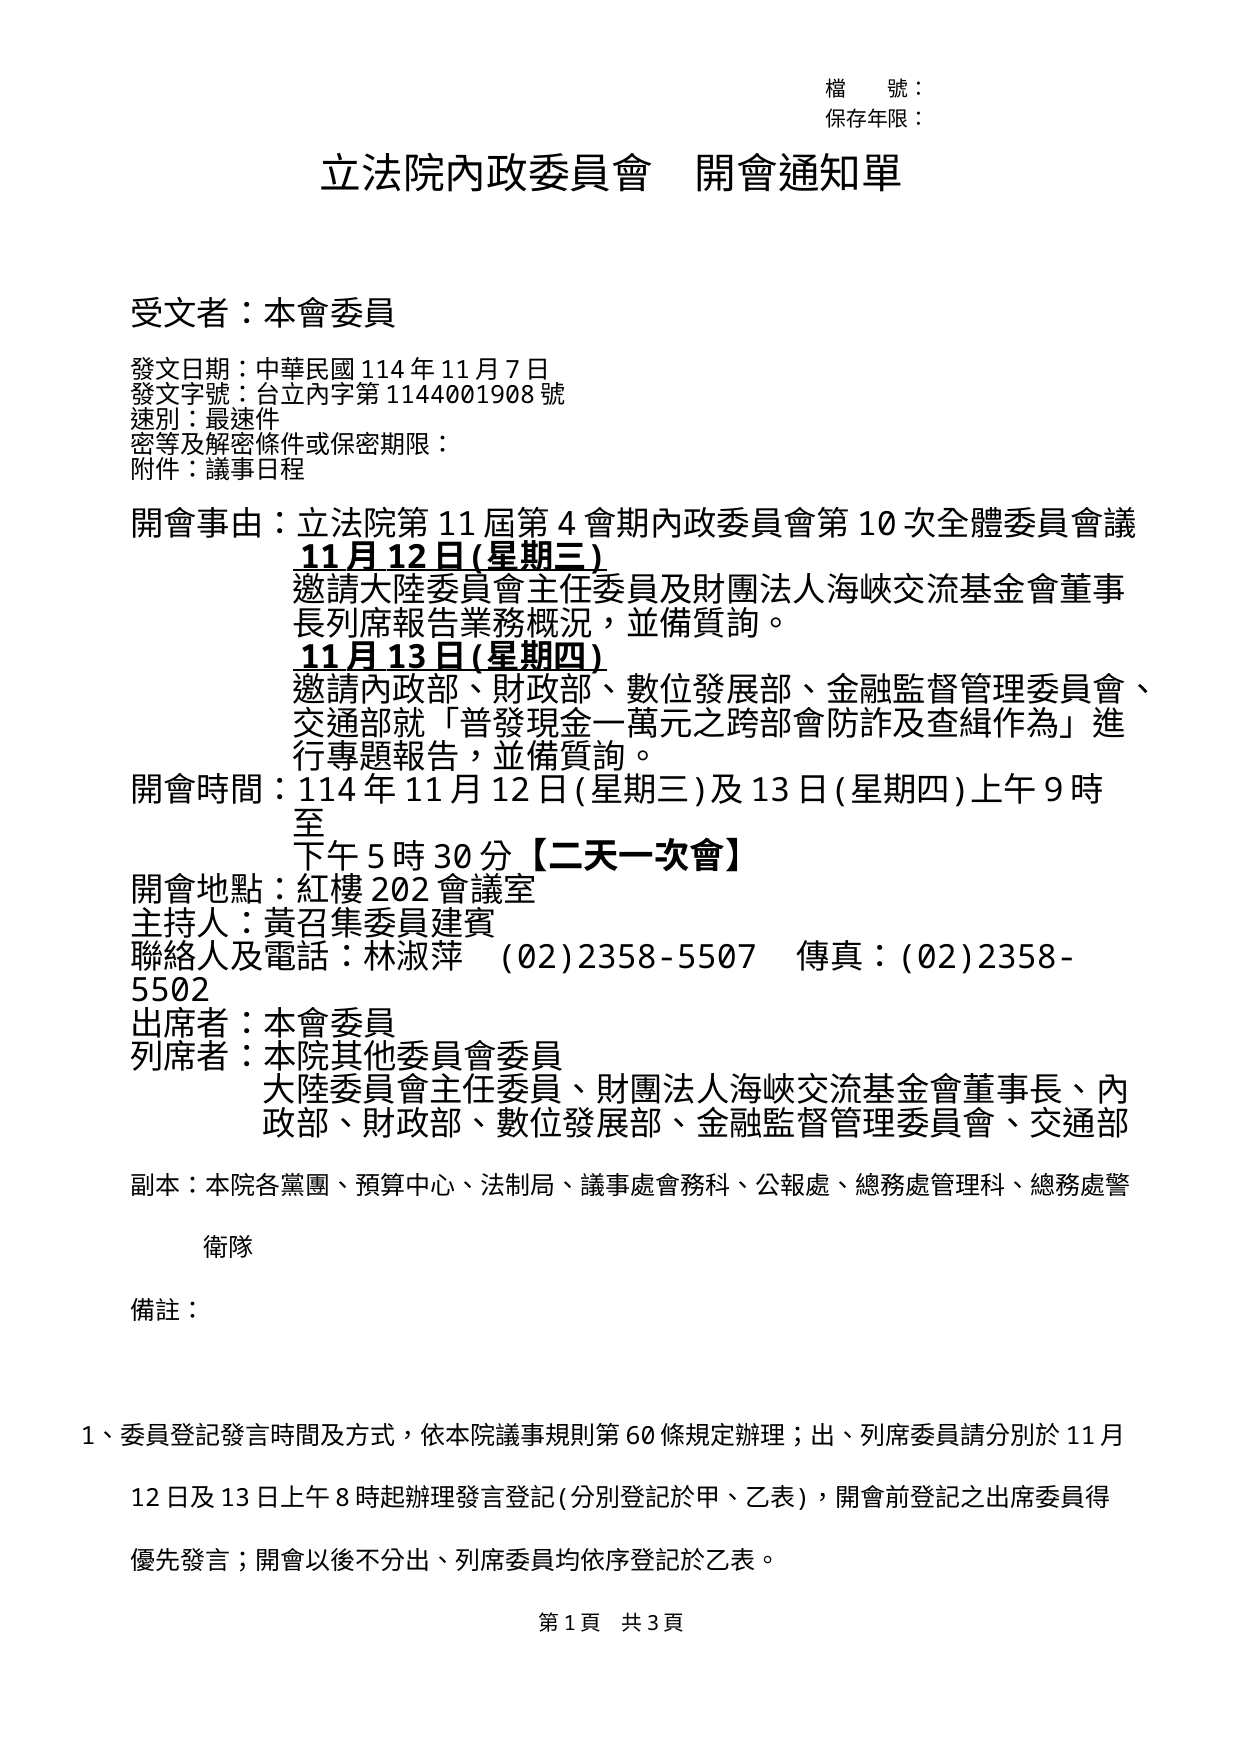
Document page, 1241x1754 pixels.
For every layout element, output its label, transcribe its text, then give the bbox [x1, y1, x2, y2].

text 開會事由：立法院第11屆第4會期內政委員會第10次全體委員會議 [130, 508, 1166, 542]
text 11月12日(星期三) [461, 542, 501, 569]
title [810, 64, 1085, 151]
text 11月12日(星期三) [292, 542, 352, 569]
text 受文者：本會委員 [130, 296, 1092, 333]
text 列席者：本院其他委員會委員 大陸委員會主任委員、財團法人海峽交流基金會董事長、內政部、財政部、數位發展部、金融監督管理委員會、交通部 [130, 1042, 1152, 1142]
text 檔 號： [825, 72, 1070, 102]
text 密等及解密條件或保密期限： [130, 433, 1092, 458]
text 邀請內政部、財政部、數位發展部、金融監督管理委員會、交通部就「普發現金一萬元之跨部會防詐及查緝作為」進 [292, 675, 1134, 742]
text 開會地點：紅樓202會議室 [130, 875, 1092, 908]
text 發文日期：中華民國114年11月7日 [130, 358, 1092, 383]
text 聯絡人及電話：林淑萍 (02)2358-5507 傳真：(02)2358-5502 [130, 942, 1092, 1008]
text 出席者：本會委員 [130, 1008, 1092, 1042]
text 行專題報告，並備質詢。 [292, 742, 1152, 775]
text 開會時間：114年11月12日(星期三)及13日(星期四)上午9時至 [130, 775, 1134, 842]
text 11月12日(星期三) [374, 542, 438, 569]
list 委員登記發言時間及方式，依本院議事規則第60條規定辦理；出、列席委員請分別於11月12日及13日上午8時起辦理發言登記(分別登記於甲、乙表)，開會前登記之出席委員得優先發言；開會以後不分出、列席委員均依序登記於乙表。 [80, 1392, 1134, 1579]
text 11月12日(星期三) [495, 542, 525, 569]
title 立法院內政委員會 開會通知單 [116, 158, 1092, 256]
text 主持人：黃召集委員建賓 [130, 908, 1092, 942]
text 11月12日(星期三) [292, 570, 477, 575]
text 附件：議事日程 [130, 458, 1092, 483]
text 速別：最速件 [130, 408, 1092, 433]
text 保存年限： [825, 102, 1070, 132]
text 下午5時30分【二天一次會】 [292, 842, 1152, 875]
text 發文字號：台立內字第1144001908號 [130, 383, 1092, 408]
text 邀請大陸委員會主任委員及財團法人海峽交流基金會董事 [292, 575, 1134, 608]
text 11月12日(星期三) [480, 542, 1152, 575]
text 長列席報告業務概況，並備質詢。 [292, 608, 1152, 642]
text 副本：本院各黨團、預算中心、法制局、議事處會務科、公報處、總務處管理科、總務處警衛隊 [130, 1142, 1152, 1267]
text 備註： [130, 1267, 1092, 1329]
text 11月13日(星期四) [292, 642, 1152, 675]
